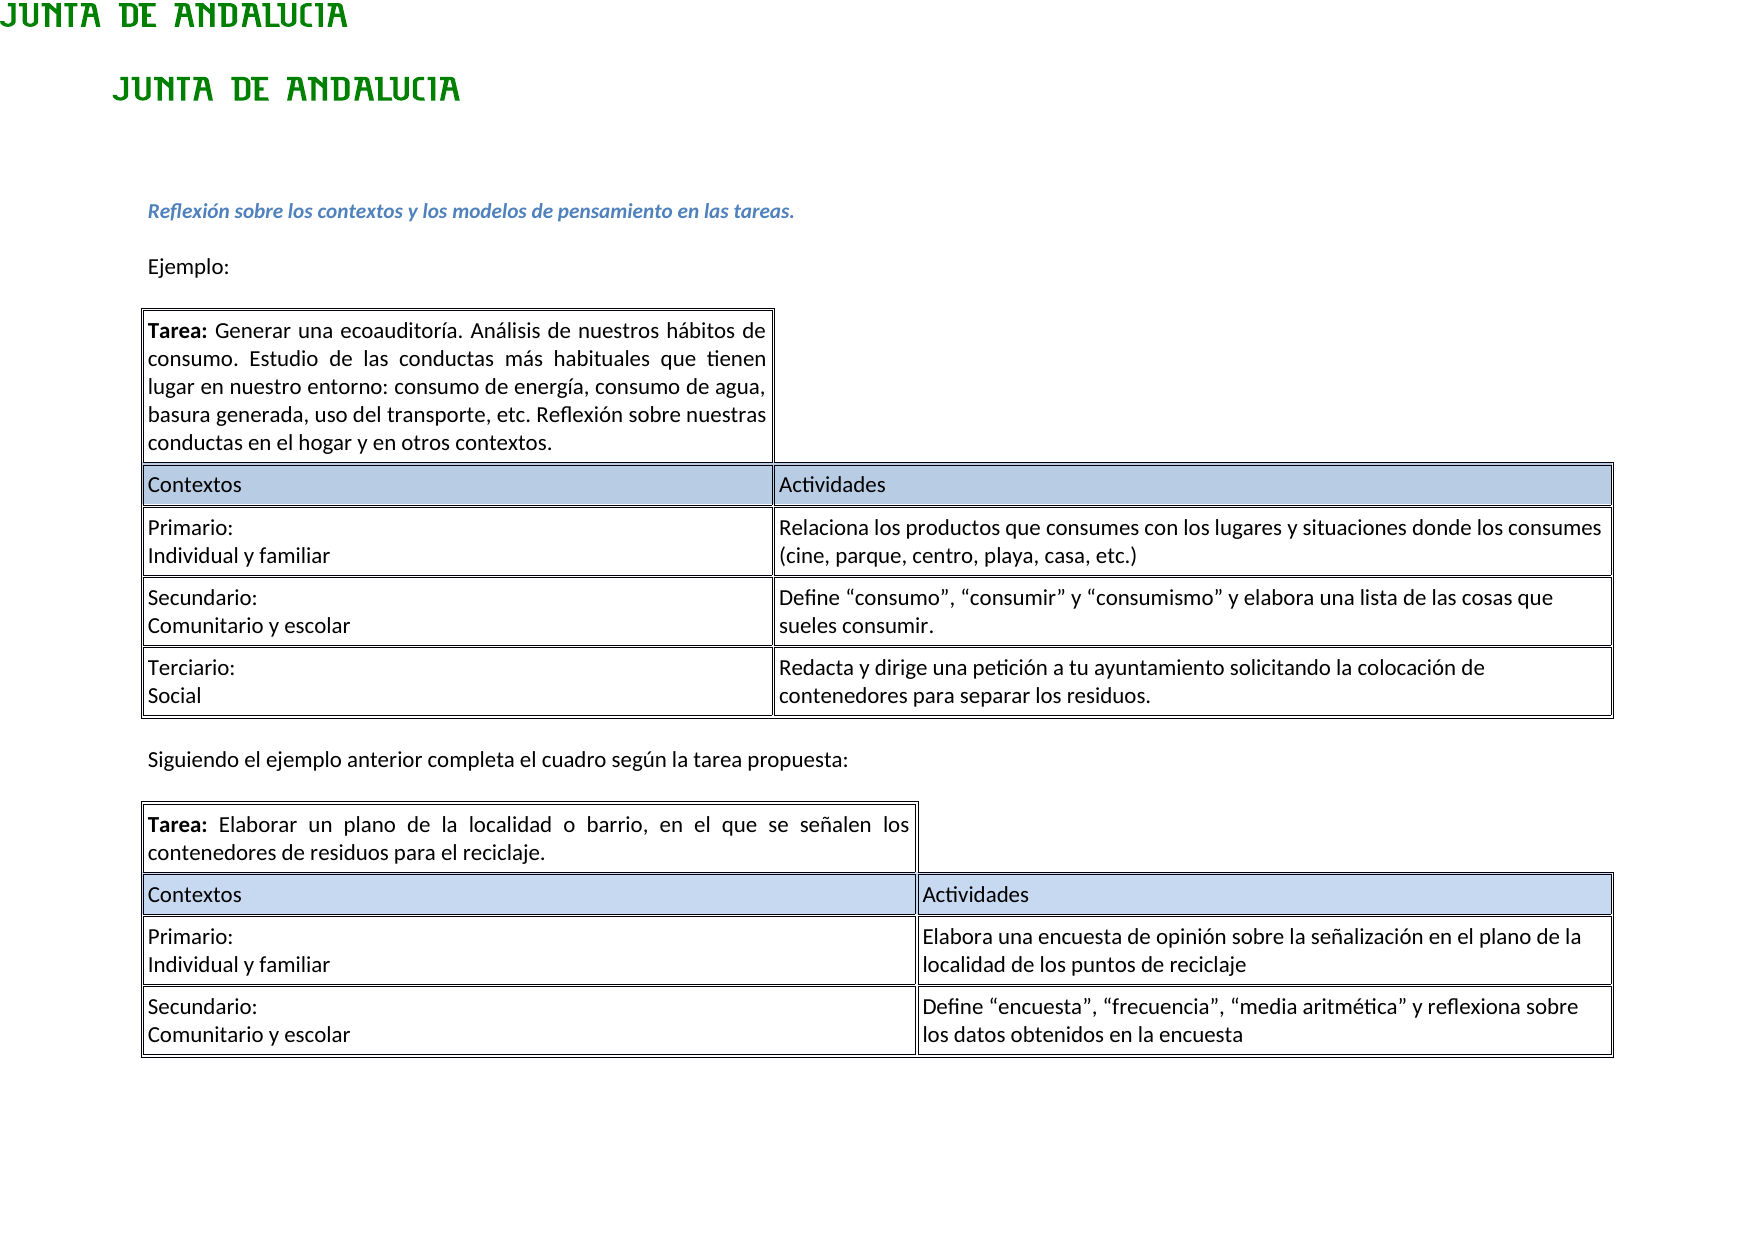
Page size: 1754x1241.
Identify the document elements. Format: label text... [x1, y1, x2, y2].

text Ejemplo: [148, 252, 1606, 280]
table_cell Primario: Individual y familiar [144, 917, 915, 984]
table_cell Primario: Individual y familiar [144, 508, 772, 575]
table_cell Contextos [144, 466, 772, 504]
table_cell Secundario: Comunitario y escolar [144, 987, 915, 1054]
table_cell Actividades [919, 875, 1611, 914]
table_cell Elabora una encuesta de opinión sobre la señalización en el plano de la localidad de los puntos de reciclaje [919, 917, 1611, 984]
table_cell Terciario: Social [144, 648, 772, 715]
text Siguiendo el ejemplo anterior completa el cuadro según la tarea propuesta: [148, 745, 1606, 773]
table_header Tarea: Generar una ecoauditoría. Análisis de nuestros hábitos de consumo. Estudio de las conductas más habituales que tienen lugar en nuestro entorno: consumo de energía, consumo de agua, basura generada, uso del transporte, etc. Reflexión sobre nuestras conductas en el hogar y en otros contextos. [144, 311, 772, 462]
table_cell Define “consumo”, “consumir” y “consumismo” y elabora una lista de las cosas que sueles consumir. [775, 578, 1611, 645]
table_cell Define “encuesta”, “frecuencia”, “media aritmética” y reflexiona sobre los datos obtenidos en la encuesta [919, 987, 1611, 1054]
table_header Tarea: Elaborar un plano de la localidad o barrio, en el que se señalen los contenedores de residuos para el reciclaje. [144, 805, 915, 872]
subtitle Reflexión sobre los contextos y los modelos de pensamiento en las tareas. [148, 198, 1606, 224]
table_cell Relaciona los productos que consumes con los lugares y situaciones donde los consumes (cine, parque, centro, playa, casa, etc.) [775, 508, 1611, 575]
table_cell Secundario: Comunitario y escolar [144, 578, 772, 645]
table_cell Redacta y dirige una petición a tu ayuntamiento solicitando la colocación de contenedores para separar los residuos. [775, 648, 1611, 715]
table_cell Actividades [775, 466, 1611, 504]
table_cell Contextos [144, 875, 915, 914]
